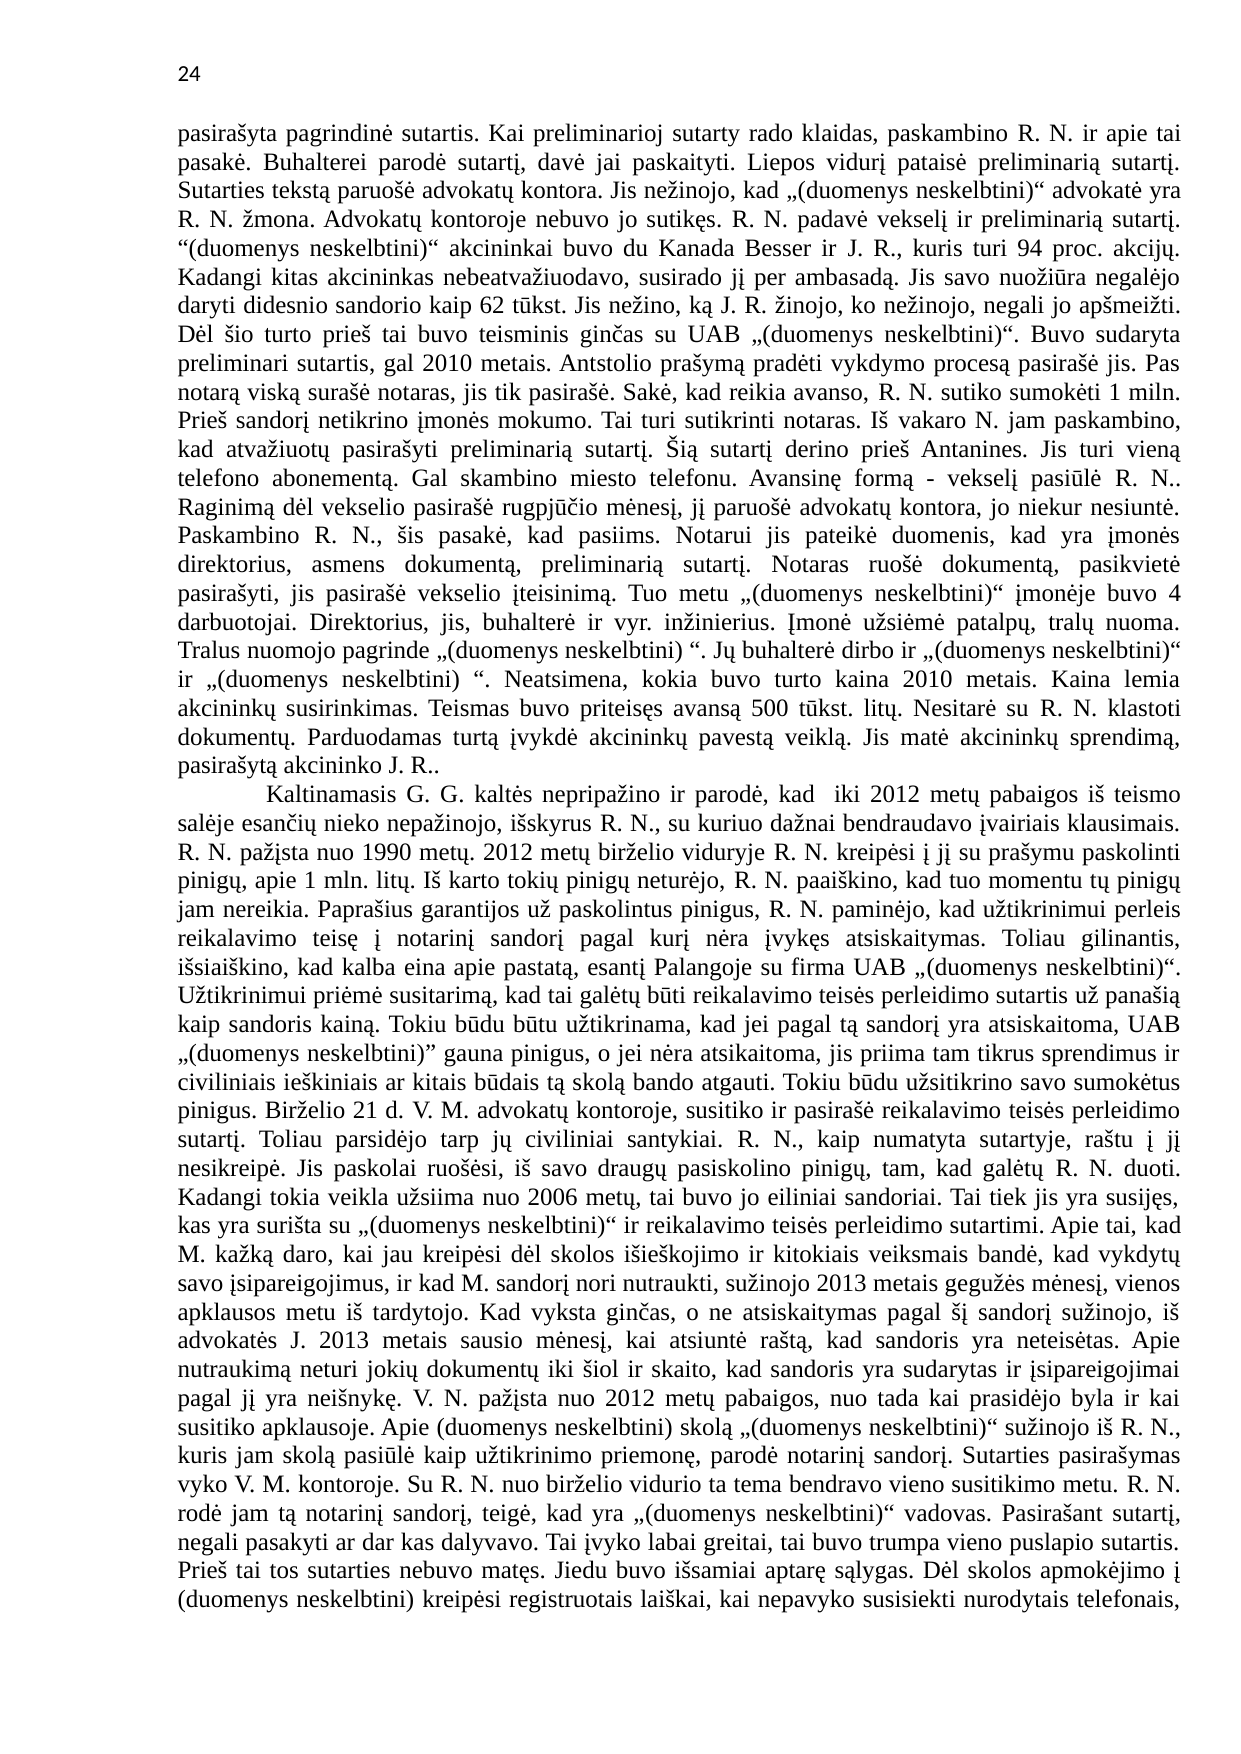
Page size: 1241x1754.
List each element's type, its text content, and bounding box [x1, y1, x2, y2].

text pasirašyta pagrindinė sutartis. Kai preliminarioj sutarty rado klaidas, paskambino R. N. ir apie tai pasakė. Buhalterei parodė sutartį, davė jai paskaityti. Liepos vidurį pataisė preliminarią sutartį. Sutarties tekstą paruošė advokatų kontora. Jis nežinojo, kad „(duomenys neskelbtini)“ advokatė yra R. N. žmona. Advokatų kontoroje nebuvo jo sutikęs. R. N. padavė vekselį ir preliminarią sutartį. “(duomenys neskelbtini)“ akcininkai buvo du Kanada Besser ir J. R., kuris turi 94 proc. akcijų. Kadangi kitas akcininkas nebeatvažiuodavo, susirado jį per ambasadą. Jis savo nuožiūra negalėjo daryti didesnio sandorio kaip 62 tūkst. Jis nežino, ką J. R. žinojo, ko nežinojo, negali jo apšmeižti. Dėl šio turto prieš tai buvo teisminis ginčas su UAB „(duomenys neskelbtini)“. Buvo sudaryta preliminari sutartis, gal 2010 metais. Antstolio prašymą pradėti vykdymo procesą pasirašė jis. Pas notarą viską surašė notaras, jis tik pasirašė. Sakė, kad reikia avanso, R. N. sutiko sumokėti 1 miln. Prieš sandorį netikrino įmonės mokumo. Tai turi sutikrinti notaras. Iš vakaro N. jam paskambino, kad atvažiuotų pasirašyti preliminarią sutartį. Šią sutartį derino prieš Antanines. Jis turi vieną telefono abonementą. Gal skambino miesto telefonu. Avansinę formą - vekselį pasiūlė R. N.. Raginimą dėl vekselio pasirašė rugpjūčio mėnesį, jį paruošė advokatų kontora, jo niekur nesiuntė. Paskambino R. N., šis pasakė, kad pasiims. Notarui jis pateikė duomenis, kad yra įmonės direktorius, asmens dokumentą, preliminarią sutartį. Notaras ruošė dokumentą, pasikvietė pasirašyti, jis pasirašė vekselio įteisinimą. Tuo metu „(duomenys neskelbtini)“ įmonėje buvo 4 darbuotojai. Direktorius, jis, buhalterė ir vyr. inžinierius. Įmonė užsiėmė patalpų, tralų nuoma. Tralus nuomojo pagrinde „(duomenys neskelbtini) “. Jų buhalterė dirbo ir „(duomenys neskelbtini)“ ir „(duomenys neskelbtini) “. Neatsimena, kokia buvo turto kaina 2010 metais. Kaina lemia akcininkų susirinkimas. Teismas buvo priteisęs avansą 500 tūkst. litų. Nesitarė su R. N. klastoti dokumentų. Parduodamas turtą įvykdė akcininkų pavestą veiklą. Jis matė akcininkų sprendimą, pasirašytą akcininko J. R.. [177, 118, 1181, 779]
text Kaltinamasis G. G. kaltės nepripažino ir parodė, kad iki 2012 metų pabaigos iš teismo salėje esančių nieko nepažinojo, išskyrus R. N., su kuriuo dažnai bendraudavo įvairiais klausimais. R. N. pažįsta nuo 1990 metų. 2012 metų birželio viduryje R. N. kreipėsi į jį su prašymu paskolinti pinigų, apie 1 mln. litų. Iš karto tokių pinigų neturėjo, R. N. paaiškino, kad tuo momentu tų pinigų jam nereikia. Paprašius garantijos už paskolintus pinigus, R. N. paminėjo, kad užtikrinimui perleis reikalavimo teisę į notarinį sandorį pagal kurį nėra įvykęs atsiskaitymas. Toliau gilinantis, išsiaiškino, kad kalba eina apie pastatą, esantį Palangoje su firma UAB „(duomenys neskelbtini)“. Užtikrinimui priėmė susitarimą, kad tai galėtų būti reikalavimo teisės perleidimo sutartis už panašią kaip sandoris kainą. Tokiu būdu būtu užtikrinama, kad jei pagal tą sandorį yra atsiskaitoma, UAB „(duomenys neskelbtini)” gauna pinigus, o jei nėra atsikaitoma, jis priima tam tikrus sprendimus ir civiliniais ieškiniais ar kitais būdais tą skolą bando atgauti. Tokiu būdu užsitikrino savo sumokėtus pinigus. Birželio 21 d. V. M. advokatų kontoroje, susitiko ir pasirašė reikalavimo teisės perleidimo sutartį. Toliau parsidėjo tarp jų civiliniai santykiai. R. N., kaip numatyta sutartyje, raštu į jį nesikreipė. Jis paskolai ruošėsi, iš savo draugų pasiskolino pinigų, tam, kad galėtų R. N. duoti. Kadangi tokia veikla užsiima nuo 2006 metų, tai buvo jo eiliniai sandoriai. Tai tiek jis yra susijęs, kas yra surišta su „(duomenys neskelbtini)“ ir reikalavimo teisės perleidimo sutartimi. Apie tai, kad M. kažką daro, kai jau kreipėsi dėl skolos išieškojimo ir kitokiais veiksmais bandė, kad vykdytų savo įsipareigojimus, ir kad M. sandorį nori nutraukti, sužinojo 2013 metais gegužės mėnesį, vienos apklausos metu iš tardytojo. Kad vyksta ginčas, o ne atsiskaitymas pagal šį sandorį sužinojo, iš advokatės J. 2013 metais sausio mėnesį, kai atsiuntė raštą, kad sandoris yra neteisėtas. Apie nutraukimą neturi jokių dokumentų iki šiol ir skaito, kad sandoris yra sudarytas ir įsipareigojimai pagal jį yra neišnykę. V. N. pažįsta nuo 2012 metų pabaigos, nuo tada kai prasidėjo byla ir kai susitiko apklausoje. Apie (duomenys neskelbtini) skolą „(duomenys neskelbtini)“ sužinojo iš R. N., kuris jam skolą pasiūlė kaip užtikrinimo priemonę, parodė notarinį sandorį. Sutarties pasirašymas vyko V. M. kontoroje. Su R. N. nuo birželio vidurio ta tema bendravo vieno susitikimo metu. R. N. rodė jam tą notarinį sandorį, teigė, kad yra „(duomenys neskelbtini)“ vadovas. Pasirašant sutartį, negali pasakyti ar dar kas dalyvavo. Tai įvyko labai greitai, tai buvo trumpa vieno puslapio sutartis. Prieš tai tos sutarties nebuvo matęs. Jiedu buvo išsamiai aptarę sąlygas. Dėl skolos apmokėjimo į (duomenys neskelbtini) kreipėsi registruotais laiškai, kai nepavyko susisiekti nurodytais telefonais, [177, 779, 1181, 1613]
